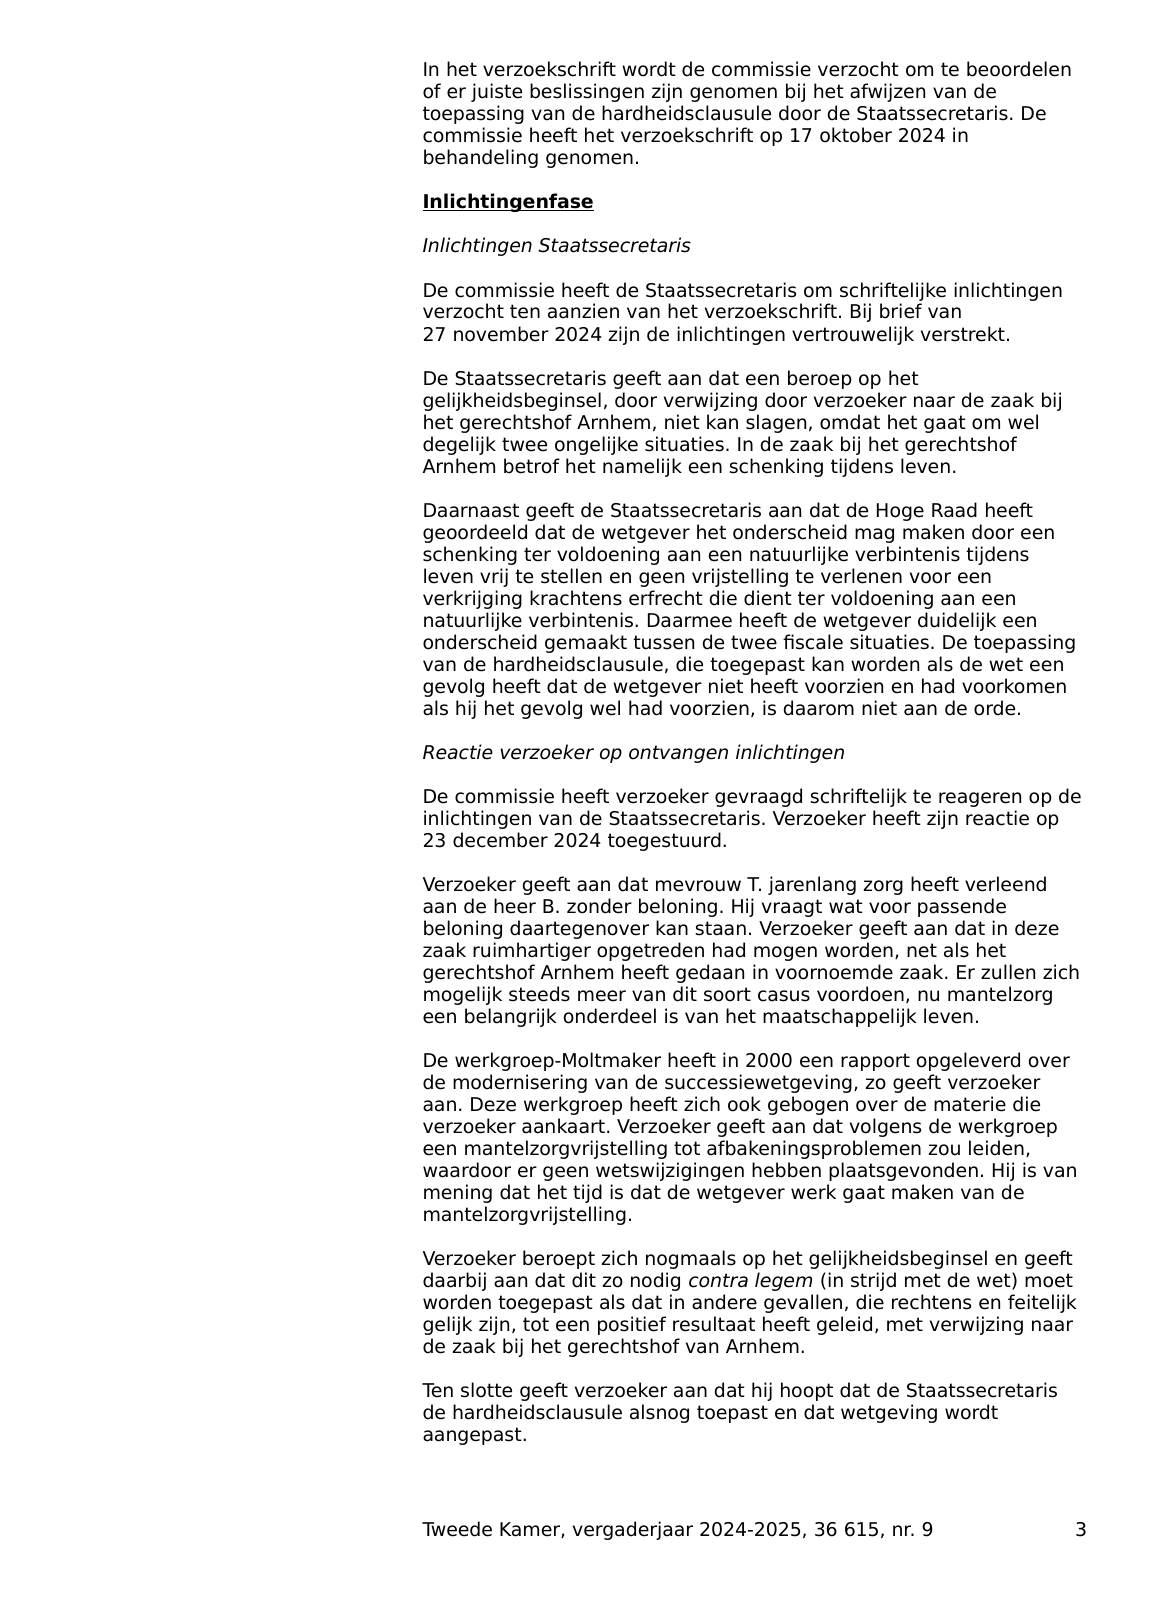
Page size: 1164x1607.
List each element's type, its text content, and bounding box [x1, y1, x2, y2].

text De Staatssecretaris geeft aan dat een beroep op het gelijkheidsbeginsel, door verwijzing door verzoeker naar de zaak bij het gerechtshof Arnhem, niet kan slagen, omdat het gaat om wel degelijk twee ongelijke situaties. In de zaak bij het gerechtshof Arnhem betrof het namelijk een schenking tijdens leven. [422, 368, 1087, 477]
text Verzoeker beroept zich nogmaals op het gelijkheidsbeginsel en geeft daarbij aan dat dit zo nodig contra legem (in strijd met de wet) moet worden toegepast als dat in andere gevallen, die rechtens en feitelijk gelijk zijn, tot een positief resultaat heeft geleid, met verwijzing naar de zaak bij het gerechtshof van Arnhem. [422, 1248, 1087, 1358]
text De commissie heeft verzoeker gevraagd schriftelijk te reageren op de inlichtingen van de Staatssecretaris. Verzoeker heeft zijn reactie op 23 december 2024 toegestuurd. [422, 786, 1087, 852]
text Verzoeker geeft aan dat mevrouw T. jarenlang zorg heeft verleend aan de heer B. zonder beloning. Hij vraagt wat voor passende beloning daartegenover kan staan. Verzoeker geeft aan dat in deze zaak ruimhartiger opgetreden had mogen worden, net als het gerechtshof Arnhem heeft gedaan in voornoemde zaak. Er zullen zich mogelijk steeds meer van dit soort casus voordoen, nu mantelzorg een belangrijk onderdeel is van het maatschappelijk leven. [422, 874, 1087, 1028]
text Ten slotte geeft verzoeker aan dat hij hoopt dat de Staatssecretaris de hardheidsclausule alsnog toepast en dat wetgeving wordt aangepast. [422, 1380, 1087, 1446]
subtitle Reactie verzoeker op ontvangen inlichtingen [422, 742, 1087, 764]
text Daarnaast geeft de Staatssecretaris aan dat de Hoge Raad heeft geoordeeld dat de wetgever het onderscheid mag maken door een schenking ter voldoening aan een natuurlijke verbintenis tijdens leven vrij te stellen en geen vrijstelling te verlenen voor een verkrijging krachtens erfrecht die dient ter voldoening aan een natuurlijke verbintenis. Daarmee heeft de wetgever duidelijk een onderscheid gemaakt tussen de twee fiscale situaties. De toepassing van de hardheidsclausule, die toegepast kan worden als de wet een gevolg heeft dat de wetgever niet heeft voorzien en had voorkomen als hij het gevolg wel had voorzien, is daarom niet aan de orde. [422, 500, 1087, 719]
text De werkgroep-Moltmaker heeft in 2000 een rapport opgeleverd over de modernisering van de successiewetgeving, zo geeft verzoeker aan. Deze werkgroep heeft zich ook gebogen over de materie die verzoeker aankaart. Verzoeker geeft aan dat volgens de werkgroep een mantelzorgvrijstelling tot afbakeningsproblemen zou leiden, waardoor er geen wetswijzigingen hebben plaatsgevonden. Hij is van mening dat het tijd is dat de wetgever werk gaat maken van de mantelzorgvrijstelling. [422, 1050, 1087, 1226]
subtitle Inlichtingenfase [422, 191, 1087, 213]
subtitle Inlichtingen Staatssecretaris [422, 235, 1087, 257]
text De commissie heeft de Staatssecretaris om schriftelijke inlichtingen verzocht ten aanzien van het verzoekschrift. Bij brief van 27 november 2024 zijn de inlichtingen vertrouwelijk verstrekt. [422, 279, 1087, 345]
text In het verzoekschrift wordt de commissie verzocht om te beoordelen of er juiste beslissingen zijn genomen bij het afwijzen van de toepassing van de hardheidsclausule door de Staatssecretaris. De commissie heeft het verzoekschrift op 17 oktober 2024 in behandeling genomen. [422, 59, 1087, 169]
